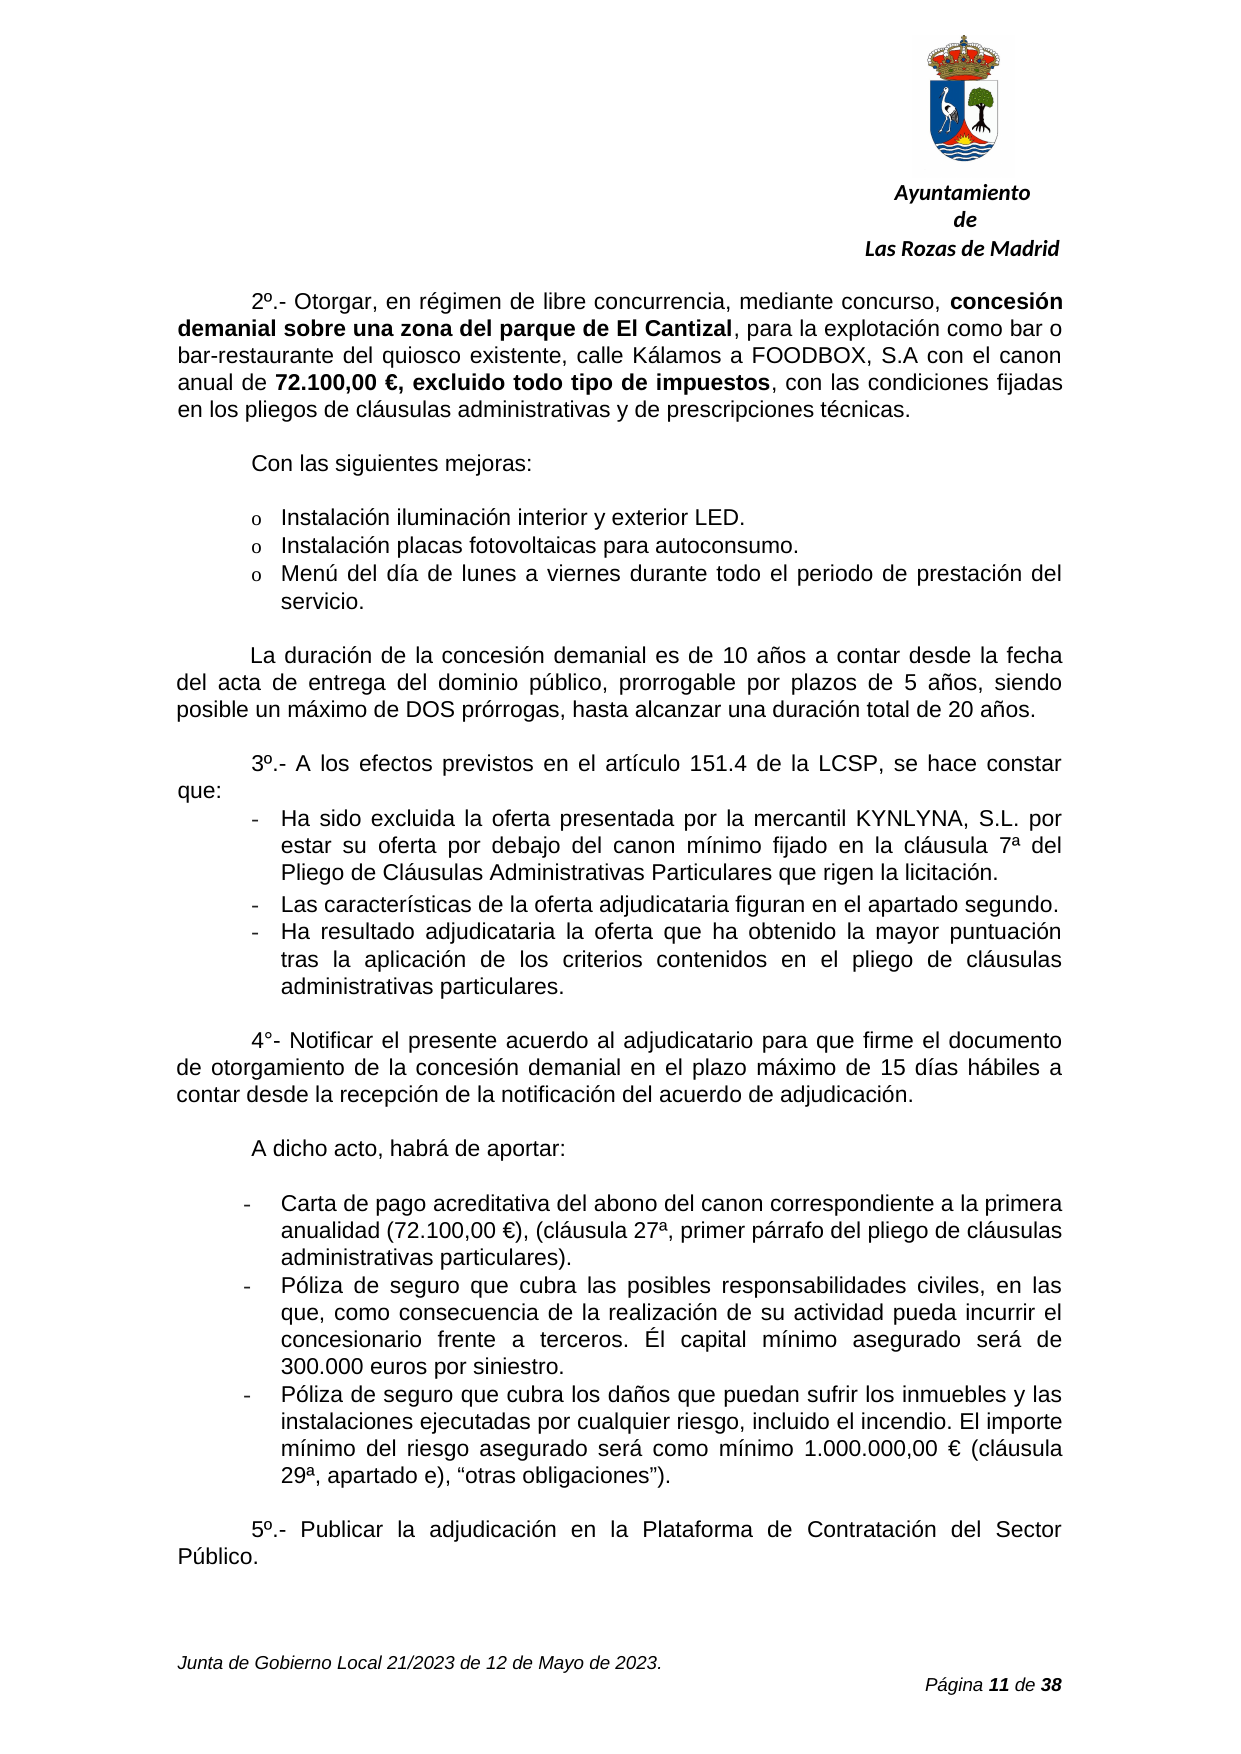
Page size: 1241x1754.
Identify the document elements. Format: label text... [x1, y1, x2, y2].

list Ha resultado adjudicataria la oferta que ha obtenido la mayor puntuación tras la aplicación de los criterios contenidos en el pliego de cláusulas administrativas particulares. [251, 918, 1063, 999]
text 5º.- Publicar la adjudicación en la Plataforma de Contratación del Sector Público. [177, 1516, 1063, 1569]
list Menú del día de lunes a viernes durante todo el periodo de prestación del servicio. [251, 559, 1063, 614]
text 2º.- Otorgar, en régimen de libre concurrencia, mediante concurso, concesión demanial sobre una zona del parque de El Cantizal, para la explotación como bar o bar-restaurante del quiosco existente, calle Kálamos a FOODBOX, S.A con el canon anual de 72.100,00 €, excluido todo tipo de impuestos, con las condiciones fijadas en los pliegos de cláusulas administrativas y de prescripciones técnicas. [177, 288, 1063, 423]
list Instalación placas fotovoltaicas para autoconsumo. [251, 532, 1063, 558]
list Instalación iluminación interior y exterior LED. [251, 504, 1063, 531]
list Las características de la oferta adjudicataria figuran en el apartado segundo. [251, 891, 1063, 917]
list Carta de pago acreditativa del abono del canon correspondiente a la primera anualidad (72.100,00 €), (cláusula 27ª, primer párrafo del pliego de cláusulas administrativas particulares). [243, 1190, 1063, 1270]
text 4°- Notificar el presente acuerdo al adjudicatario para que firme el documento de otorgamiento de la concesión demanial en el plazo máximo de 15 días hábiles a contar desde la recepción de la notificación del acuerdo de adjudicación. [176, 1027, 1063, 1107]
text A dicho acto, habrá de aportar: [251, 1135, 1063, 1161]
list Póliza de seguro que cubra las posibles responsabilidades civiles, en las que, como consecuencia de la realización de su actividad pueda incurrir el concesionario frente a terceros. Él capital mínimo asegurado será de 300.000 euros por siniestro. [243, 1272, 1063, 1379]
text 3º.- A los efectos previstos en el artículo 151.4 de la LCSP, se hace constar que: [177, 750, 1063, 804]
text Con las siguientes mejoras: [251, 450, 1063, 477]
list Ha sido excluida la oferta presentada por la mercantil KYNLYNA, S.L. por estar su oferta por debajo del canon mínimo fijado en la cláusula 7ª del Pliego de Cláusulas Administrativas Particulares que rigen la licitación. [251, 805, 1063, 886]
text La duración de la concesión demanial es de 10 años a contar desde la fecha del acta de entrega del dominio público, prorrogable por plazos de 5 años, siendo posible un máximo de DOS prórrogas, hasta alcanzar una duración total de 20 años. [176, 642, 1063, 723]
list Póliza de seguro que cubra los daños que puedan sufrir los inmuebles y las instalaciones ejecutadas por cualquier riesgo, incluido el incendio. El importe mínimo del riesgo asegurado será como mínimo 1.000.000,00 € (cláusula 29ª, apartado e), “otras obligaciones”). [243, 1381, 1063, 1488]
